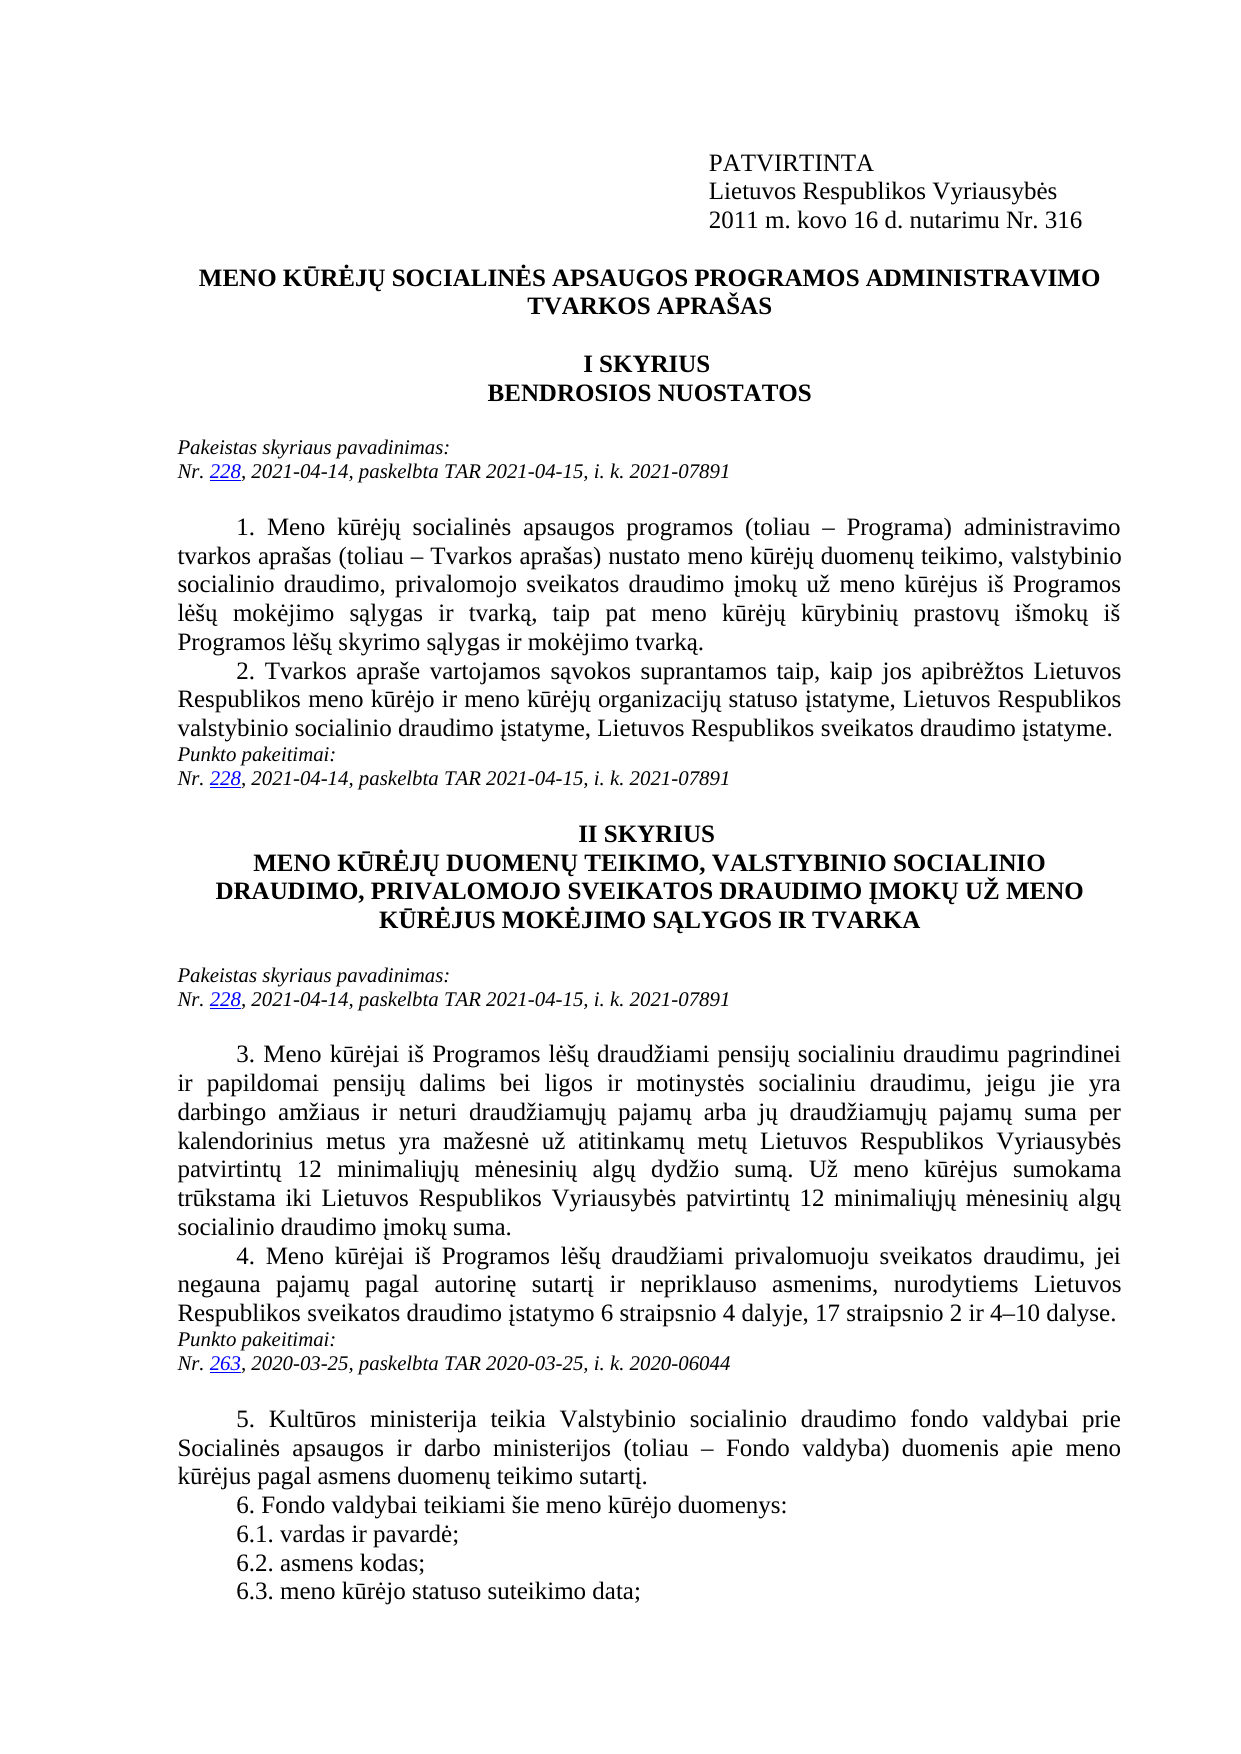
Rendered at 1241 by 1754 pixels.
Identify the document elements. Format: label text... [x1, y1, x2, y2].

text 2011 m. kovo 16 d. nutarimu Nr. 316 [177, 205, 1122, 234]
text Patvirtinta [177, 148, 1122, 176]
text II SKYRIUS MENO KŪRĖJŲ DUOMENŲ TEIKIMO, VALSTYBINIO SOCIALINIO DRAUDIMO, PRIVALOMOJO SVEIKATOS DRAUDIMO ĮMOKŲ UŽ MENO KŪRĖJUS MOKĖJIMO SĄLYGOS IR TVARKA [177, 819, 1122, 934]
text Nr. 228, 2021-04-14, paskelbta TAR 2021-04-15, i. k. 2021-07891 [177, 987, 1122, 1011]
text Punkto pakeitimai: [177, 1327, 1122, 1351]
text 3. Meno kūrėjai iš Programos lėšų draudžiami pensijų socialiniu draudimu pagrindinei ir papildomai pensijų dalims bei ligos ir motinystės socialiniu draudimu, jeigu jie yra darbingo amžiaus ir neturi draudžiamųjų pajamų arba jų draudžiamųjų pajamų suma per kalendorinius metus yra mažesnė už atitinkamų metų Lietuvos Respublikos Vyriausybės patvirtintų 12 minimaliųjų mėnesinių algų dydžio sumą. Už meno kūrėjus sumokama trūkstama iki Lietuvos Respublikos Vyriausybės patvirtintų 12 minimaliųjų mėnesinių algų socialinio draudimo įmokų suma. [177, 1039, 1122, 1241]
text Nr. 228, 2021-04-14, paskelbta TAR 2021-04-15, i. k. 2021-07891 [177, 459, 1122, 483]
text Nr. 263, 2020-03-25, paskelbta TAR 2020-03-25, i. k. 2020-06044 [177, 1351, 1122, 1375]
text 1. Meno kūrėjų socialinės apsaugos programos (toliau – Programa) administravimo tvarkos aprašas (toliau – Tvarkos aprašas) nustato meno kūrėjų duomenų teikimo, valstybinio socialinio draudimo, privalomojo sveikatos draudimo įmokų už meno kūrėjus iš Programos lėšų mokėjimo sąlygas ir tvarką, taip pat meno kūrėjų kūrybinių prastovų išmokų iš Programos lėšų skyrimo sąlygas ir mokėjimo tvarką. [177, 512, 1122, 656]
text 6.1. vardas ir pavardė; [177, 1519, 1122, 1548]
text 6.2. asmens kodas; [177, 1548, 1122, 1576]
text Pakeistas skyriaus pavadinimas: [177, 435, 1122, 459]
text Punkto pakeitimai: [177, 742, 1122, 766]
text 4. Meno kūrėjai iš Programos lėšų draudžiami privalomuoju sveikatos draudimu, jei negauna pajamų pagal autorinę sutartį ir nepriklauso asmenims, nurodytiems Lietuvos Respublikos sveikatos draudimo įstatymo 6 straipsnio 4 dalyje, 17 straipsnio 2 ir 4–10 dalyse. [177, 1241, 1122, 1327]
text 6. Fondo valdybai teikiami šie meno kūrėjo duomenys: [177, 1490, 1122, 1519]
text 5. Kultūros ministerija teikia Valstybinio socialinio draudimo fondo valdybai prie Socialinės apsaugos ir darbo ministerijos (toliau – Fondo valdyba) duomenis apie meno kūrėjus pagal asmens duomenų teikimo sutartį. [177, 1404, 1122, 1490]
text Nr. 228, 2021-04-14, paskelbta TAR 2021-04-15, i. k. 2021-07891 [177, 766, 1122, 790]
text I SKYRIUS BENDROSIOS NUOSTATOS [177, 349, 1122, 406]
text MENO KŪRĖJŲ SOCIALINĖS APSAUGOS PROGRAMOS ADMINISTRAVIMO TVARKOS APRAŠAS [177, 263, 1122, 320]
text 2. Tvarkos apraše vartojamos sąvokos suprantamos taip, kaip jos apibrėžtos Lietuvos Respublikos meno kūrėjo ir meno kūrėjų organizacijų statuso įstatyme, Lietuvos Respublikos valstybinio socialinio draudimo įstatyme, Lietuvos Respublikos sveikatos draudimo įstatyme. [177, 656, 1122, 742]
text Lietuvos Respublikos Vyriausybės [177, 176, 1122, 205]
text 6.3. meno kūrėjo statuso suteikimo data; [177, 1576, 1122, 1605]
text Pakeistas skyriaus pavadinimas: [177, 963, 1122, 987]
